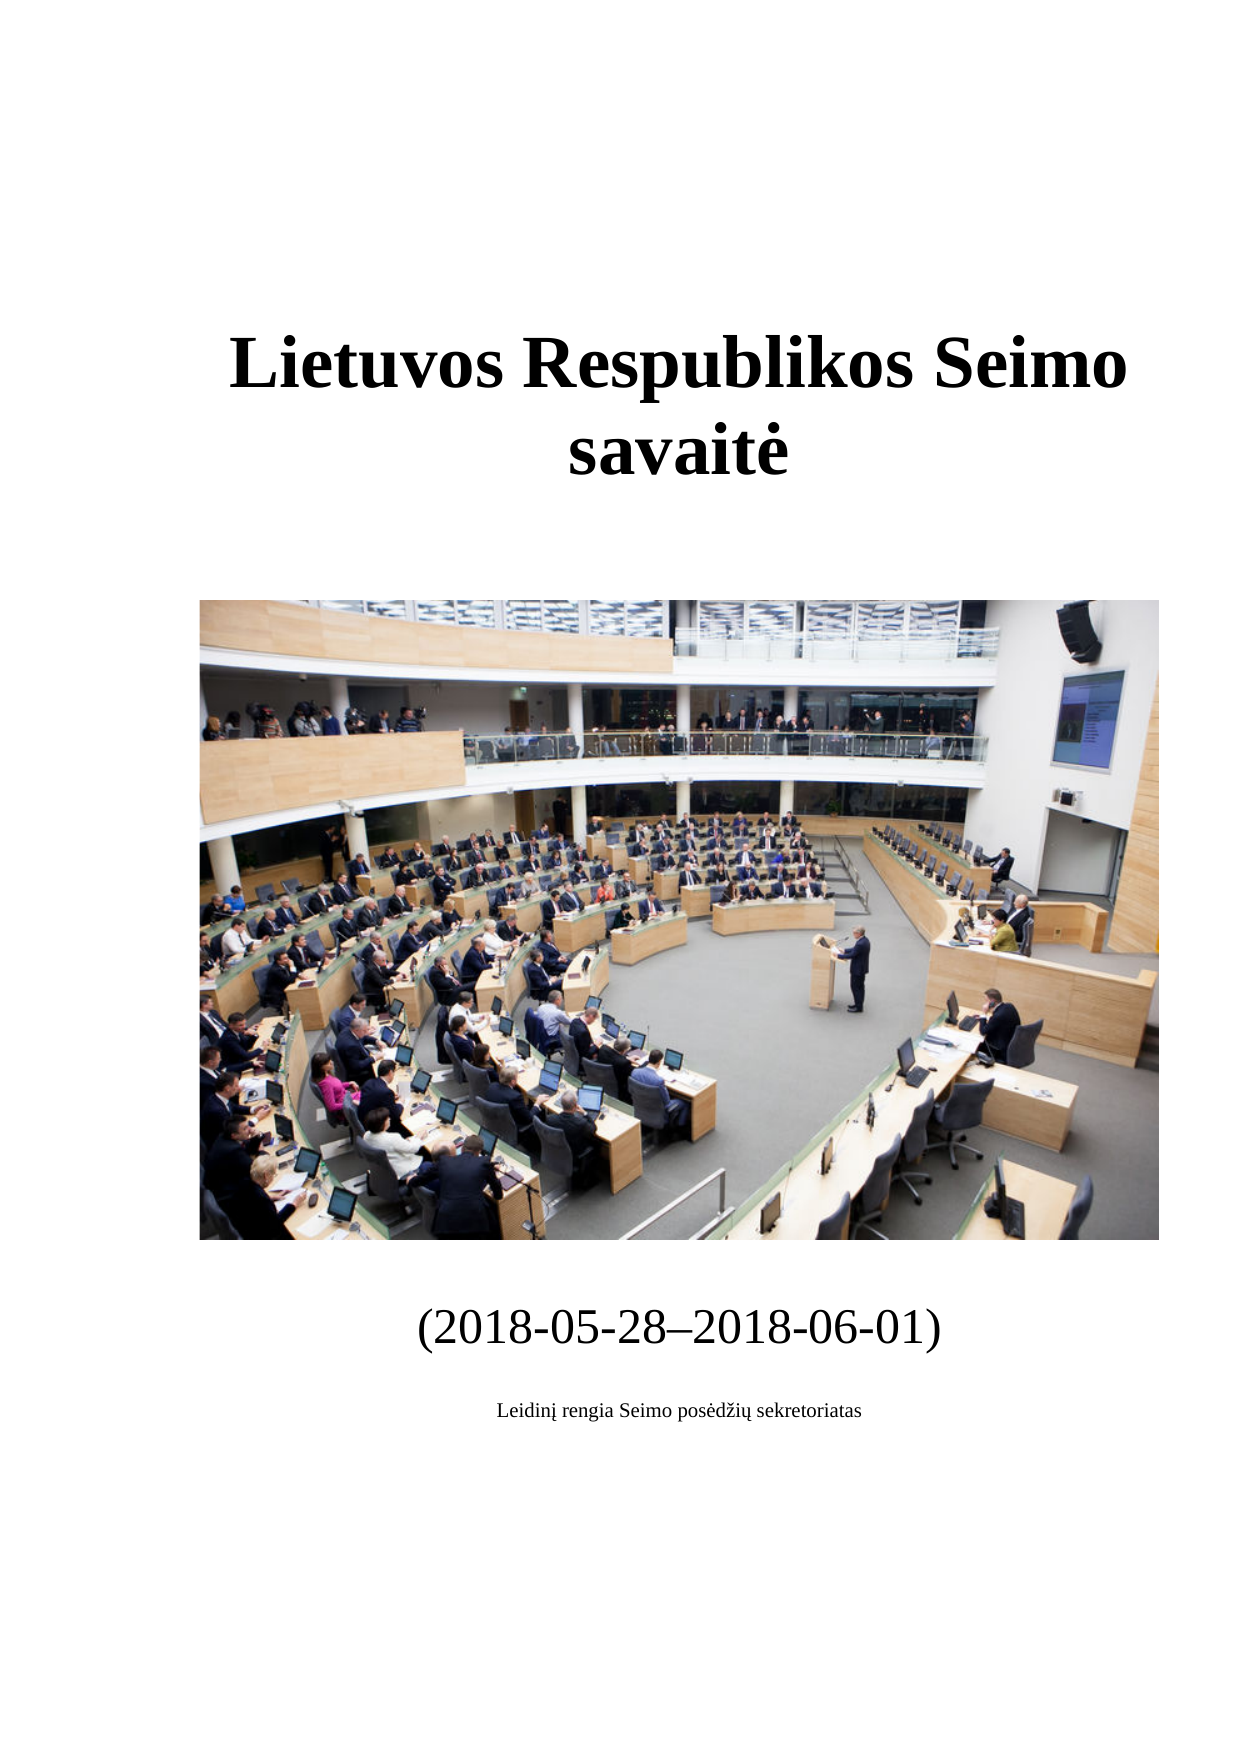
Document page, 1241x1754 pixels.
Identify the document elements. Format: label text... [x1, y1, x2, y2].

text Leidinį rengia Seimo posėdžių sekretoriatas [177, 1397, 1181, 1422]
text Lietuvos Respublikos Seimo savaitė [177, 318, 1181, 490]
text (2018-05-28–2018-06-01) [177, 1297, 1181, 1354]
